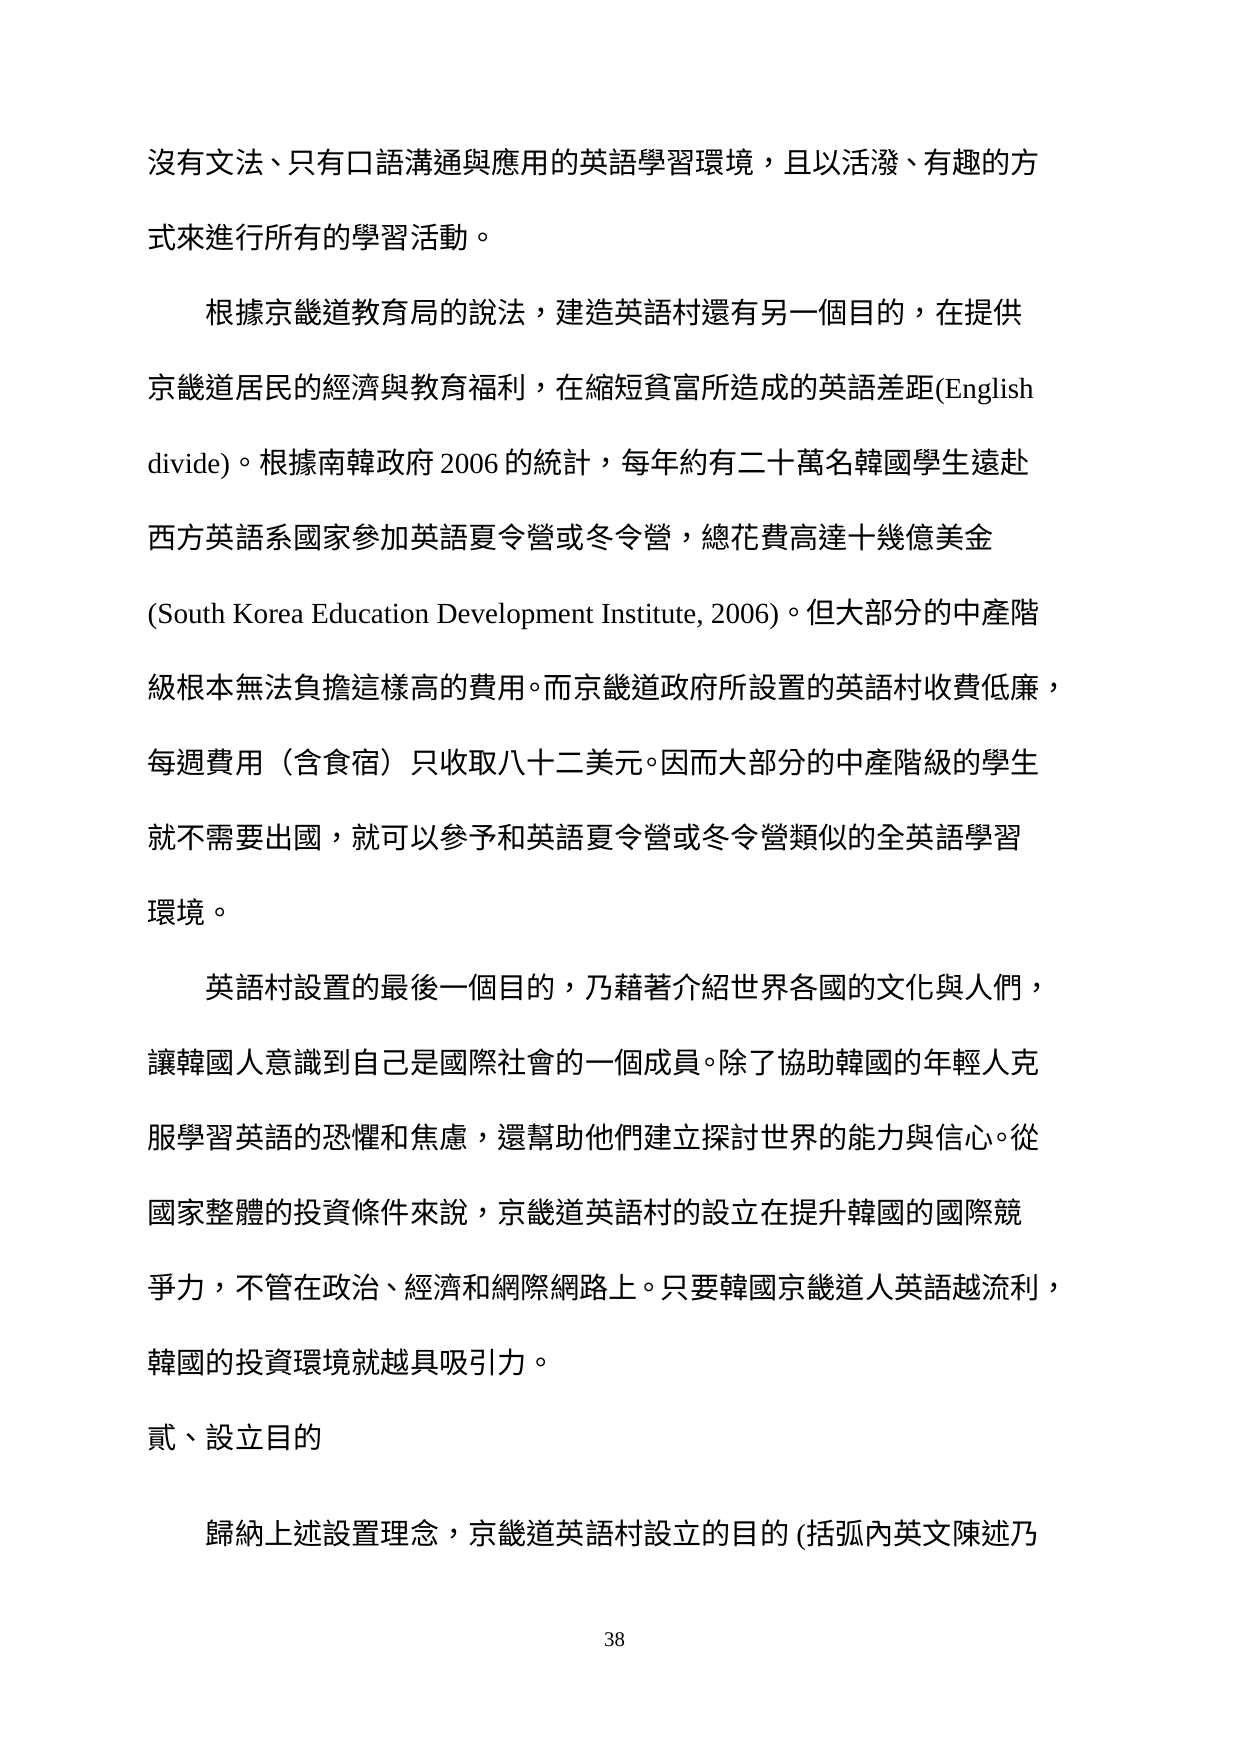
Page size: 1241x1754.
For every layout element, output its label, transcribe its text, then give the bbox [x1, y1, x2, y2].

text 英語村設置的最後一個目的，乃藉著介紹世界各國的文化與人們，讓韓國人意識到自己是國際社會的一個成員。除了協助韓國的年輕人克服學習英語的恐懼和焦慮，還幫助他們建立探討世界的能力與信心。從國家整體的投資條件來說，京畿道英語村的設立在提升韓國的國際競爭力，不管在政治、經濟和網際網路上。只要韓國京畿道人英語越流利，韓國的投資環境就越具吸引力。 [147, 948, 1039, 1398]
text ，讓學習者將學校所學的英語知識應用在日常生活中。此外，英語村能順利的建置完成事實上有另外一個政治因素。那就是，韓國各市市長或政府官員候選人瞭解到一般韓國人對英語能力改與進增強有強烈的渴望與期待，所以他們紛紛以設立英語生活學習村作為他們競選的承諾，也在他們當選後，調撥大筆的經費來兌現他們的選舉支票(Jeon, 2007).。就在這樣的多方的期望與運作下，京畿道教育局投入大量的經費與人力在安山、坡州分別建了兩個英語村，且計畫2008年二月完成建置第三個英語村－楊平英語村 (Yangpyeong)。旨在提供一個全英語、沒有文法、只有口語溝通與應用的英語學習環境，且以活潑、有趣的方式來進行所有的學習活動。 [147, 123, 1039, 273]
text 根據京畿道教育局的說法，建造英語村還有另一個目的，在提供京畿道居民的經濟與教育福利，在縮短貧富所造成的英語差距(English divide)。根據南韓政府2006的統計，每年約有二十萬名韓國學生遠赴西方英語系國家參加英語夏令營或冬令營，總花費高達十幾億美金 (South Korea Education Development Institute, 2006)。但大部分的中產階級根本無法負擔這樣高的費用。而京畿道政府所設置的英語村收費低廉，每週費用（含食宿）只收取八十二美元。因而大部分的中產階級的學生就不需要出國，就可以參予和英語夏令營或冬令營類似的全英語學習環境。 [147, 273, 1039, 948]
subtitle 貳、設立目的 [147, 1398, 1039, 1473]
text 歸納上述設置理念，京畿道英語村設立的目的 (括弧內英文陳述乃 [147, 1494, 1039, 1569]
